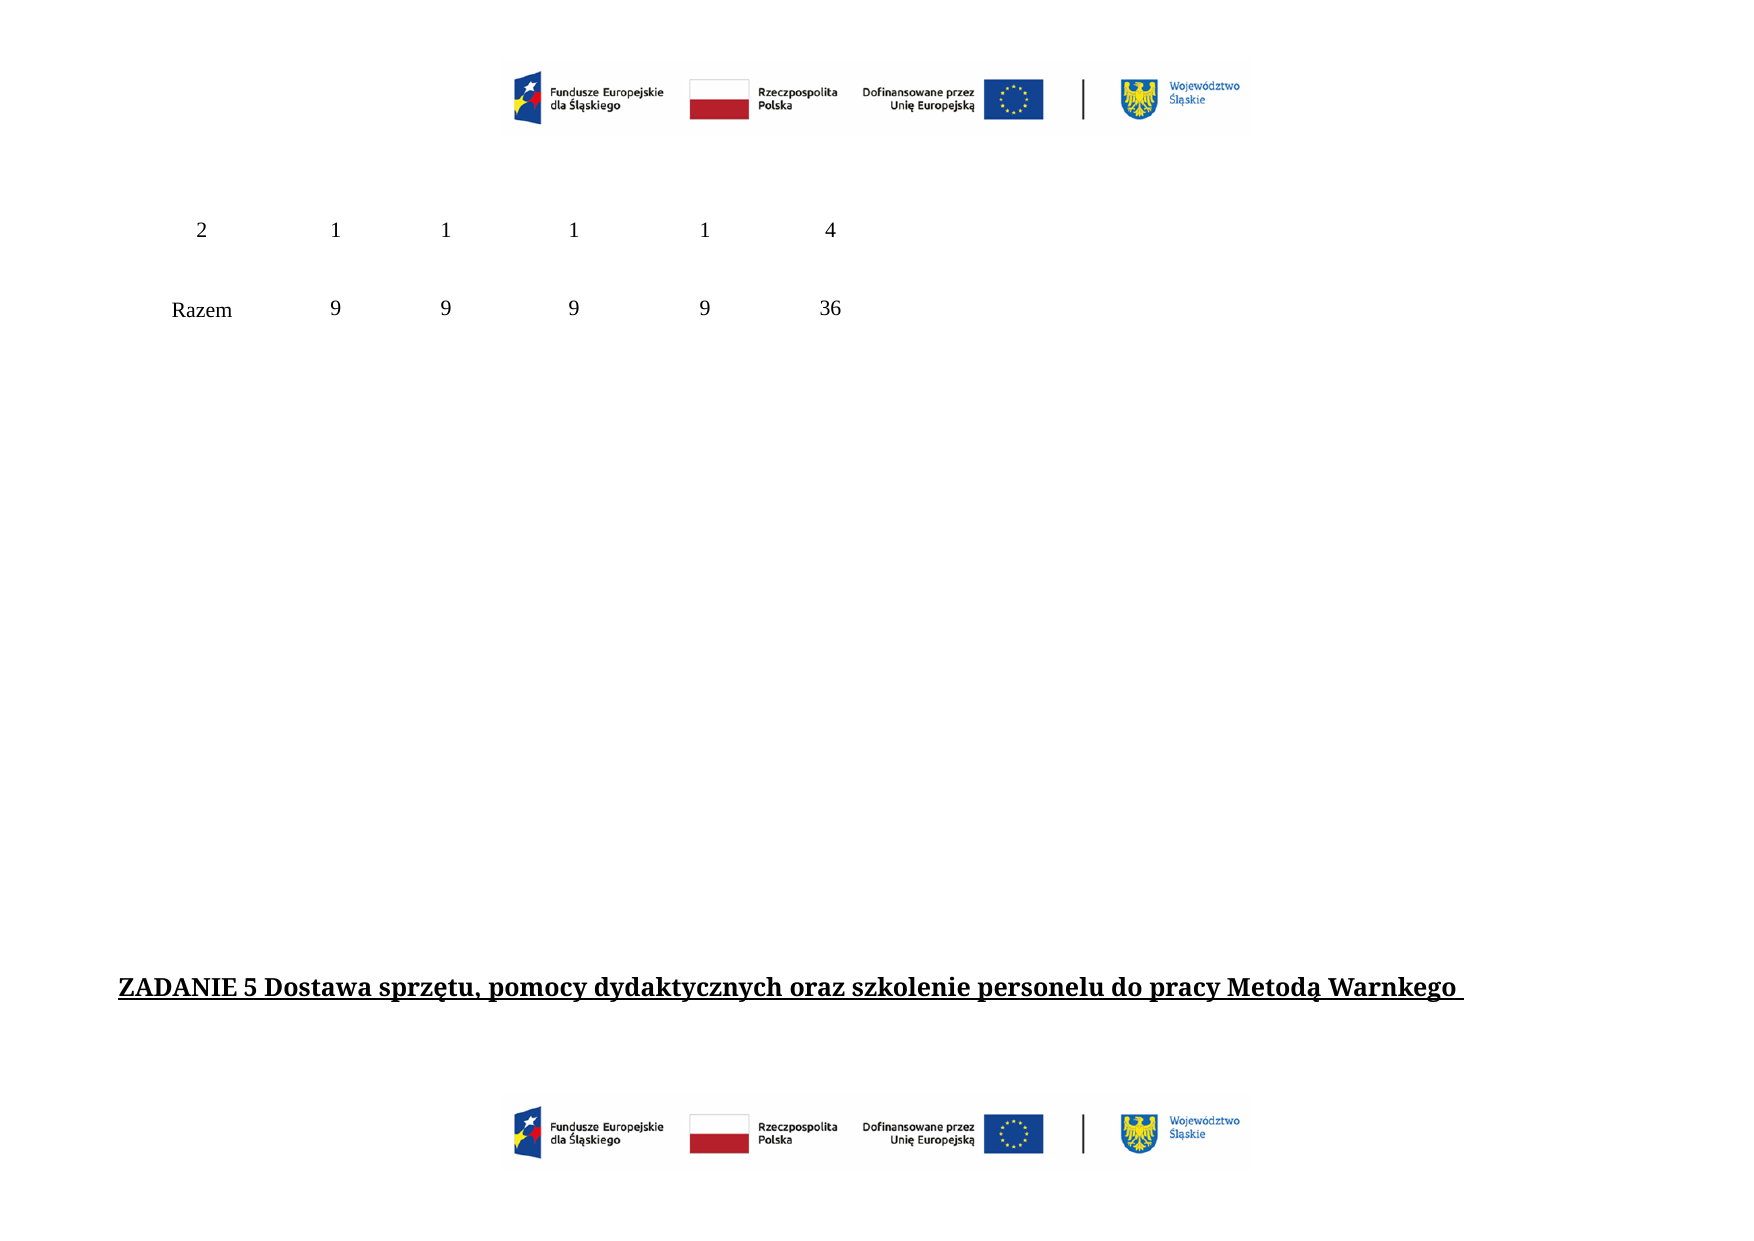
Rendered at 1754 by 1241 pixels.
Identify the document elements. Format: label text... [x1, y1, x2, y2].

table_cell 9 [509, 294, 638, 322]
table_cell 1 [639, 165, 771, 293]
table_cell 9 [639, 294, 771, 322]
table_cell 2 [115, 165, 288, 293]
picture [502, 1093, 1252, 1171]
table_cell 9 [289, 294, 383, 322]
text ZADANIE 5 Dostawa sprzętu, pomocy dydaktycznych oraz szkolenie personelu do pracy Metodą Warnkego [118, 969, 1636, 1003]
table_cell 36 [771, 294, 889, 322]
table_cell 9 [383, 294, 509, 322]
picture [502, 59, 1252, 137]
table_cell Razem [115, 294, 288, 322]
table_cell 4 [771, 165, 889, 293]
table_cell 1 [509, 165, 638, 293]
table_cell 1 [383, 165, 509, 293]
table_cell 1 [289, 165, 383, 293]
